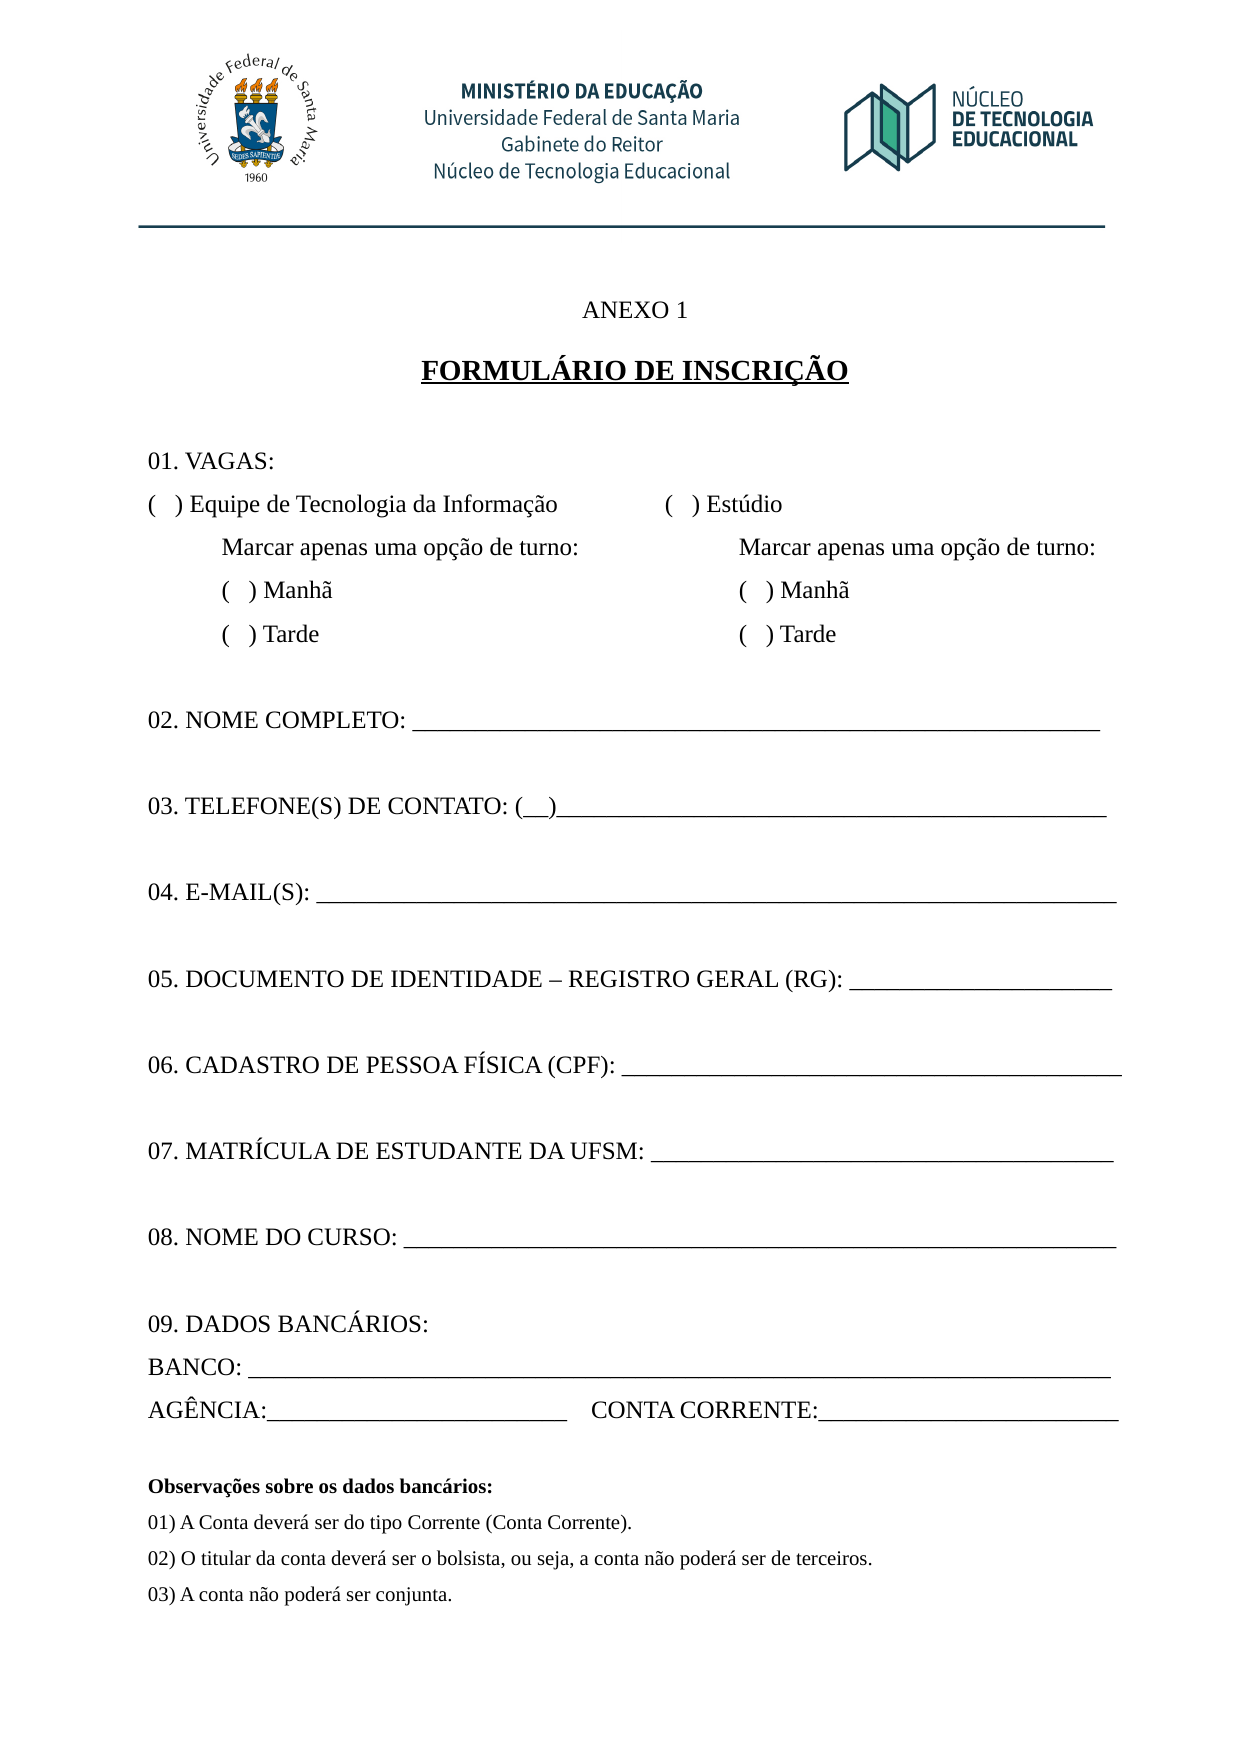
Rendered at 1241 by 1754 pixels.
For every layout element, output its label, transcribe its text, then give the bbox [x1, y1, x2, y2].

text 01) A Conta deverá ser do tipo Corrente (Conta Corrente). [148, 1510, 1122, 1534]
text 03) A conta não poderá ser conjunta. [148, 1582, 1122, 1606]
text ANEXO 1 [148, 295, 1122, 324]
text 09. DADOS BANCÁRIOS: [148, 1309, 1122, 1337]
picture [2, 30, 1240, 243]
text ( ) Manhã ( ) Manhã [148, 576, 1122, 604]
text Marcar apenas uma opção de turno: Marcar apenas uma opção de turno: [148, 532, 1122, 561]
text ( ) Tarde ( ) Tarde [148, 619, 1122, 647]
text 05. DOCUMENTO DE IDENTIDADE – REGISTRO GERAL (RG): _____________________ [148, 964, 1122, 992]
text Observações sobre os dados bancários: [148, 1474, 1122, 1498]
text FORMULÁRIO DE INSCRIÇÃO [148, 353, 1122, 386]
text 04. E-MAIL(S): ________________________________________________________________ [148, 877, 1122, 906]
text AGÊNCIA:________________________ CONTA CORRENTE:________________________ [148, 1395, 1122, 1424]
text 03. TELEFONE(S) DE CONTATO: (__)____________________________________________ [148, 791, 1122, 820]
text 02. NOME COMPLETO: _______________________________________________________ [148, 705, 1122, 734]
text BANCO: _____________________________________________________________________ [148, 1352, 1122, 1381]
text ( ) Equipe de Tecnologia da Informação ( ) Estúdio [148, 489, 1122, 518]
text 02) O titular da conta deverá ser o bolsista, ou seja, a conta não poderá ser de terceiros. [148, 1546, 1122, 1570]
text 06. CADASTRO DE PESSOA FÍSICA (CPF): ________________________________________ [148, 1050, 1122, 1079]
text 01. VAGAS: [148, 446, 1122, 475]
text 08. NOME DO CURSO: _________________________________________________________ [148, 1222, 1122, 1251]
text 07. MATRÍCULA DE ESTUDANTE DA UFSM: _____________________________________ [148, 1136, 1122, 1165]
